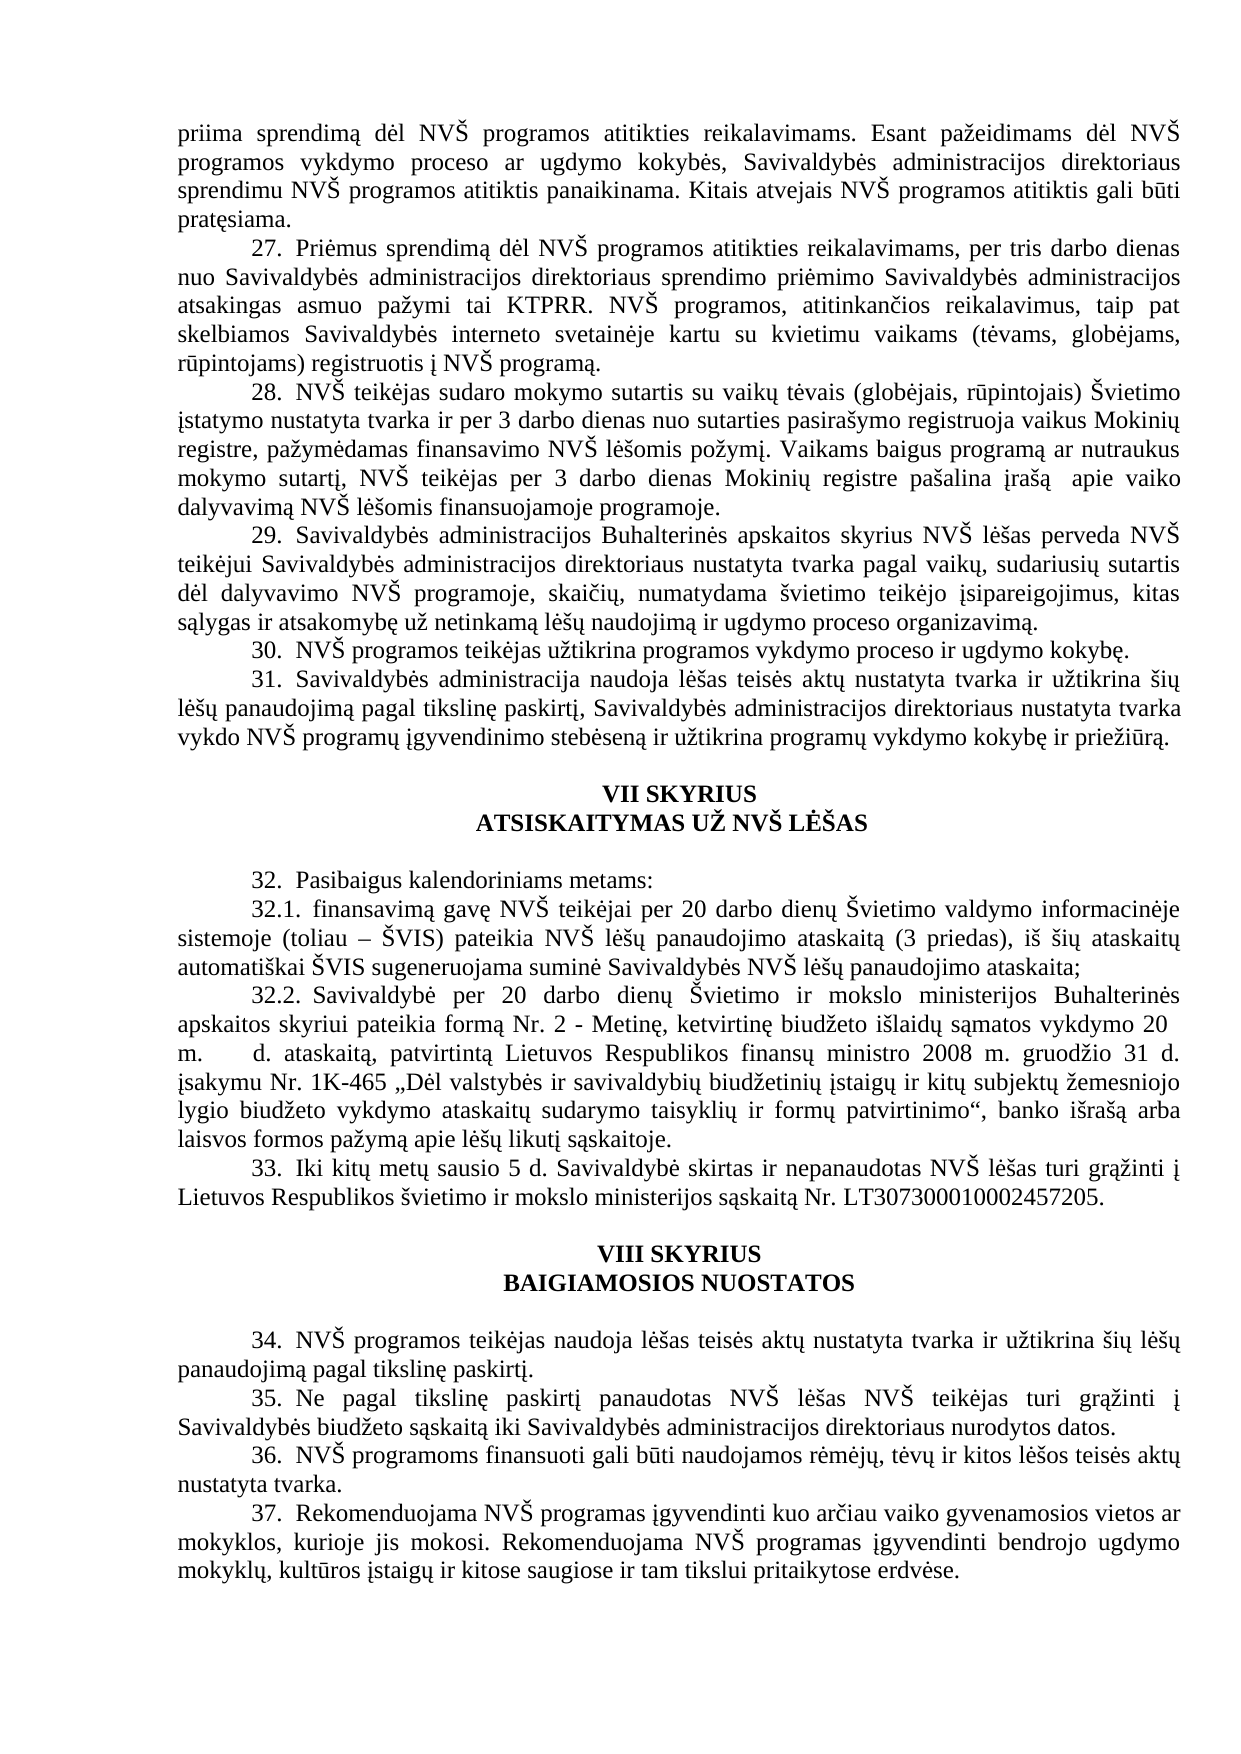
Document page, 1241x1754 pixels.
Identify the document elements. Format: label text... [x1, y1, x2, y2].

text 34. NVŠ programos teikėjas naudoja lėšas teisės aktų nustatyta tvarka ir užtikrina šių lėšų panaudojimą pagal tikslinę paskirtį. [177, 1326, 1181, 1383]
text 30. NVŠ programos teikėjas užtikrina programos vykdymo proceso ir ugdymo kokybę. [177, 636, 1181, 664]
text 29. Savivaldybės administracijos Buhalterinės apskaitos skyrius NVŠ lėšas perveda NVŠ teikėjui Savivaldybės administracijos direktoriaus nustatyta tvarka pagal vaikų, sudariusių sutartis dėl dalyvavimo NVŠ programoje, skaičių, numatydama švietimo teikėjo įsipareigojimus, kitas sąlygas ir atsakomybę už netinkamą lėšų naudojimą ir ugdymo proceso organizavimą. [177, 521, 1181, 636]
text VII SKYRIUS [177, 779, 1181, 808]
text 32. Pasibaigus kalendoriniams metams: [177, 866, 1181, 894]
text 37. Rekomenduojama NVŠ programas įgyvendinti kuo arčiau vaiko gyvenamosios vietos ar mokyklos, kurioje jis mokosi. Rekomenduojama NVŠ programas įgyvendinti bendrojo ugdymo mokyklų, kultūros įstaigų ir kitose saugiose ir tam tikslui pritaikytose erdvėse. [177, 1498, 1181, 1584]
text 31. Savivaldybės administracija naudoja lėšas teisės aktų nustatyta tvarka ir užtikrina šių lėšų panaudojimą pagal tikslinę paskirtį, Savivaldybės administracijos direktoriaus nustatyta tvarka vykdo NVŠ programų įgyvendinimo stebėseną ir užtikrina programų vykdymo kokybę ir priežiūrą. [177, 664, 1181, 751]
text BAIGIAMOSIOS NUOSTATOS [177, 1268, 1181, 1297]
text ATSISKAITYMAS UŽ NVŠ LĖŠAS [162, 808, 1181, 837]
text 32.2. Savivaldybė per 20 darbo dienų Švietimo ir mokslo ministerijos Buhalterinės apskaitos skyriui pateikia formą Nr. 2 - Metinę, ketvirtinę biudžeto išlaidų sąmatos vykdymo 20 m. d. ataskaitą, patvirtintą Lietuvos Respublikos finansų ministro 2008 m. gruodžio 31 d. įsakymu Nr. 1K-465 „Dėl valstybės ir savivaldybių biudžetinių įstaigų ir kitų subjektų žemesniojo lygio biudžeto vykdymo ataskaitų sudarymo taisyklių ir formų patvirtinimo“, banko išrašą arba laisvos formos pažymą apie lėšų likutį sąskaitoje. [177, 981, 1181, 1153]
text priima sprendimą dėl NVŠ programos atitikties reikalavimams. Esant pažeidimams dėl NVŠ programos vykdymo proceso ar ugdymo kokybės, Savivaldybės administracijos direktoriaus sprendimu NVŠ programos atitiktis panaikinama. Kitais atvejais NVŠ programos atitiktis gali būti pratęsiama. [177, 118, 1181, 233]
text VIII SKYRIUS [177, 1239, 1181, 1268]
text 32.1. finansavimą gavę NVŠ teikėjai per 20 darbo dienų Švietimo valdymo informacinėje sistemoje (toliau – ŠVIS) pateikia NVŠ lėšų panaudojimo ataskaitą (3 priedas), iš šių ataskaitų automatiškai ŠVIS sugeneruojama suminė Savivaldybės NVŠ lėšų panaudojimo ataskaita; [177, 894, 1181, 981]
text 28. NVŠ teikėjas sudaro mokymo sutartis su vaikų tėvais (globėjais, rūpintojais) Švietimo įstatymo nustatyta tvarka ir per 3 darbo dienas nuo sutarties pasirašymo registruoja vaikus Mokinių registre, pažymėdamas finansavimo NVŠ lėšomis požymį. Vaikams baigus programą ar nutraukus mokymo sutartį, NVŠ teikėjas per 3 darbo dienas Mokinių registre pašalina įrašą apie vaiko dalyvavimą NVŠ lėšomis finansuojamoje programoje. [177, 377, 1181, 521]
text 36. NVŠ programoms finansuoti gali būti naudojamos rėmėjų, tėvų ir kitos lėšos teisės aktų nustatyta tvarka. [177, 1441, 1181, 1498]
text 35. Ne pagal tikslinę paskirtį panaudotas NVŠ lėšas NVŠ teikėjas turi grąžinti į Savivaldybės biudžeto sąskaitą iki Savivaldybės administracijos direktoriaus nurodytos datos. [177, 1383, 1181, 1441]
text 27. Priėmus sprendimą dėl NVŠ programos atitikties reikalavimams, per tris darbo dienas nuo Savivaldybės administracijos direktoriaus sprendimo priėmimo Savivaldybės administracijos atsakingas asmuo pažymi tai KTPRR. NVŠ programos, atitinkančios reikalavimus, taip pat skelbiamos Savivaldybės interneto svetainėje kartu su kvietimu vaikams (tėvams, globėjams, rūpintojams) registruotis į NVŠ programą. [177, 233, 1181, 377]
text 33. Iki kitų metų sausio 5 d. Savivaldybė skirtas ir nepanaudotas NVŠ lėšas turi grąžinti į Lietuvos Respublikos švietimo ir mokslo ministerijos sąskaitą Nr. LT307300010002457205. [177, 1153, 1181, 1211]
